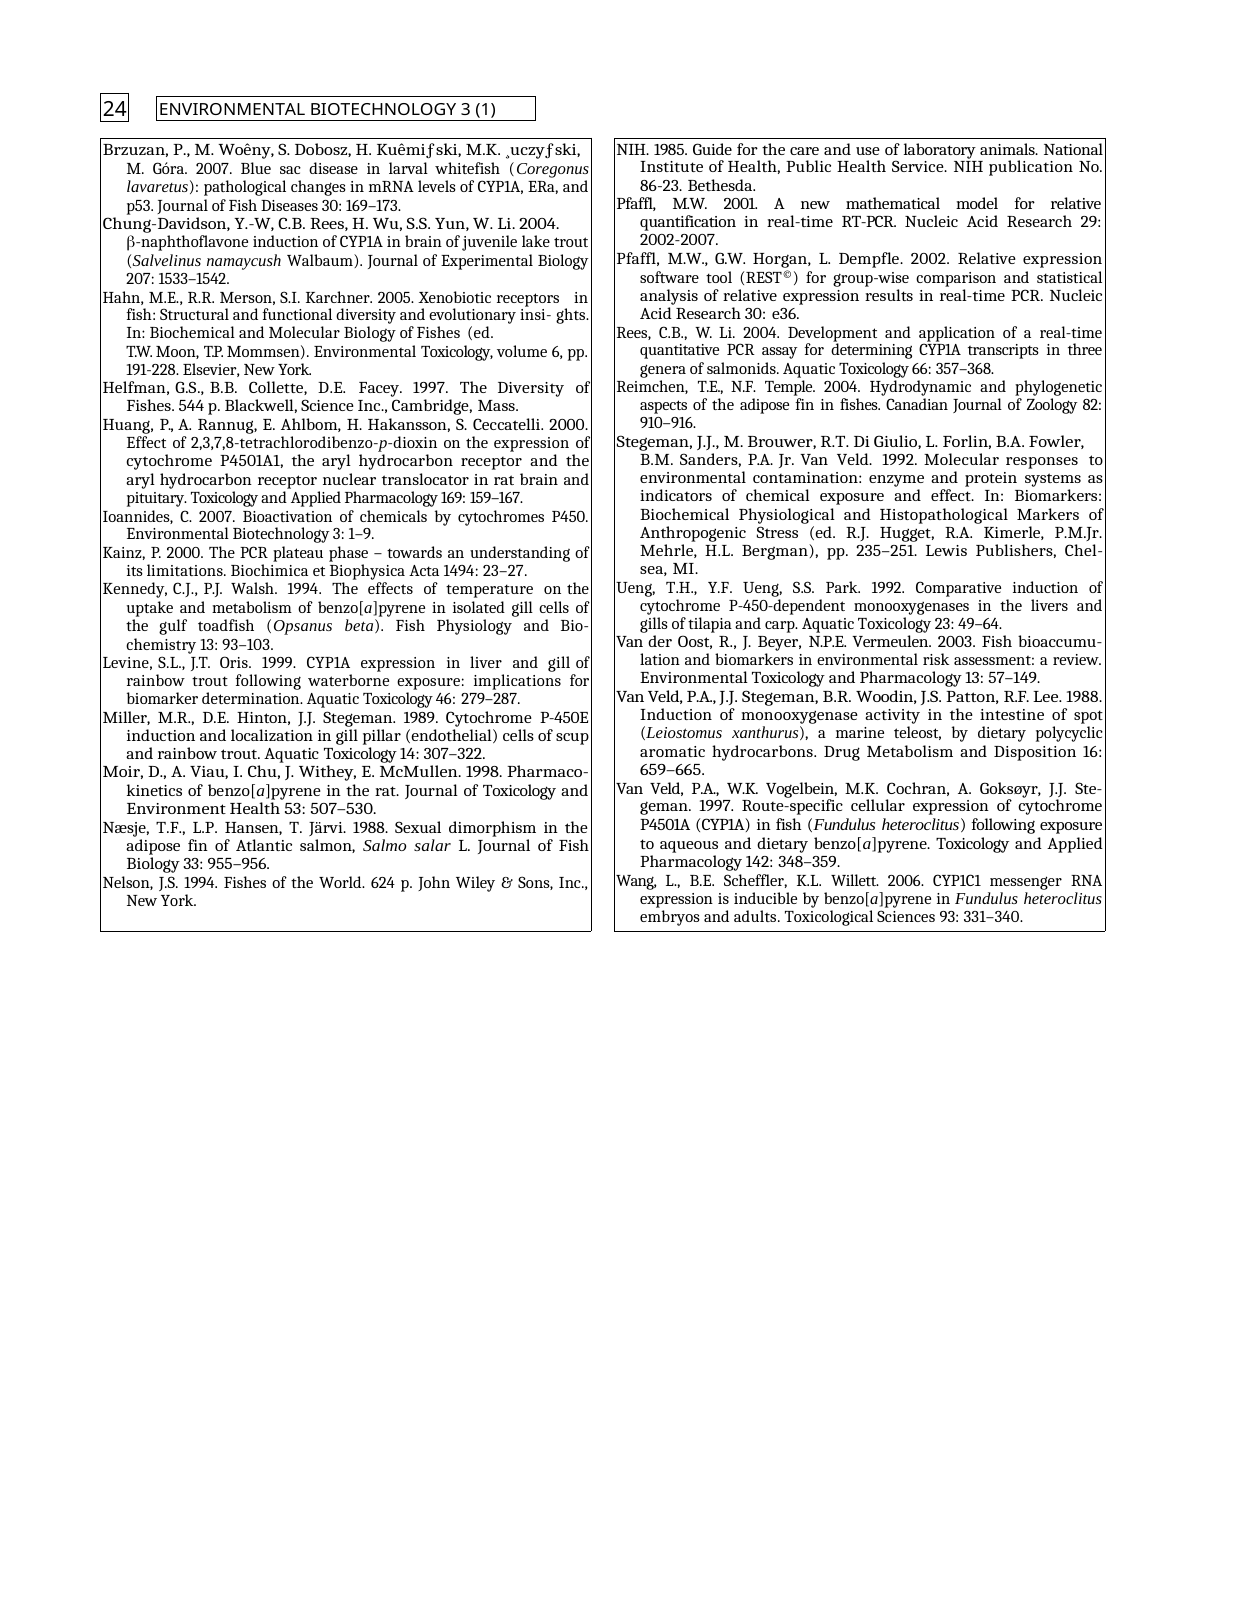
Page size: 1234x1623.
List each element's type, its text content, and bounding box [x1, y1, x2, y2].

text M. Góra. 2007. Blue sac disease in larval whitefish (Coregonus lavaretus): pathological changes in mRNA levels of CYP1A, ERa, and p53. Journal of Fish Diseases 30: 169–173. [126, 159, 589, 215]
text Miller, M.R., D.E. Hinton, J.J. Stegeman. 1989. Cytochrome P-450E induction and localization in gill pillar (endothelial) cells of scup and rainbow trout. Aquatic Toxicology 14: 307–322. [102, 709, 589, 763]
text Moir, D., A. Viau, I. Chu, J. Withey, E. McMullen. 1998. Pharmaco- kinetics of benzo[a]pyrene in the rat. Journal of Toxicology and Environment Health 53: 507–530. [102, 763, 589, 819]
text Pfaffl, M.W. 2001. A new mathematical model for relative quantification in real-time RT-PCR. Nucleic Acid Research 29: 2002-2007. [616, 195, 1102, 250]
text Stegeman, J.J., M. Brouwer, R.T. Di Giulio, L. Forlin, B.A. Fowler, [616, 433, 1104, 451]
text Nelson, J.S. 1994. Fishes of the World. 624 p. John Wiley & Sons, Inc., New York. [102, 874, 588, 910]
text Pfaffl, M.W., G.W. Horgan, L. Dempfle. 2002. Relative expression software tool (REST©) for group-wise comparison and statistical analysis of relative expression results in real-time PCR. Nucleic Acid Research 30: e36. [616, 250, 1103, 324]
text Van Veld, P.A., W.K. Vogelbein, M.K. Cochran, A. Goksøyr, J.J. Ste- geman. 1997. Route-specific cellular expression of cytochrome P4501A (CYP1A) in fish (Fundulus heteroclitus) following exposure to aqueous and dietary benzo[a]pyrene. Toxicology and Applied Pharmacology 142: 348–359. [616, 779, 1103, 872]
text 24 [103, 94, 128, 121]
text Helfman, G.S., B.B. Collette, D.E. Facey. 1997. The Diversity of Fishes. 544 p. Blackwell, Science Inc., Cambridge, Mass. [102, 379, 589, 416]
text Levine, S.L., J.T. Oris. 1999. CYP1A expression in liver and gill of rainbow trout following waterborne exposure: implications for biomarker determination. Aquatic Toxicology 46: 279–287. [102, 654, 589, 709]
text T.W. Moon, T.P. Mommsen). Environmental Toxicology, volume 6, pp. 191-228. Elsevier, New York. [126, 343, 588, 379]
text Van der Oost, R., J. Beyer, N.P.E. Vermeulen. 2003. Fish bioaccumu- lation and biomarkers in environmental risk assessment: a review. Environmental Toxicology and Pharmacology 13: 57–149. [616, 633, 1102, 688]
text Ioannides, C. 2007. Bioactivation of chemicals by cytochromes P450. Environmental Biotechnology 3: 1–9. [102, 507, 589, 544]
text B.M. Sanders, P.A. Jr. Van Veld. 1992. Molecular responses to environmental contamination: enzyme and protein systems as indicators of chemical exposure and effect. In: Biomarkers: Biochemical Physiological and Histopathological Markers of Anthropogenic Stress (ed. R.J. Hugget, R.A. Kimerle, P.M.Jr. Mehrle, H.L. Bergman), pp. 235–251. Lewis Publishers, Chel- sea, MI. [640, 451, 1103, 579]
text -naphthoflavone induction of CYP1A in brain of juvenile lake trout (Salvelinus namaycush Walbaum). Journal of Experimental Biology 207: 1533–1542. [126, 233, 589, 288]
text ENVIRONMENTAL BIOTECHNOLOGY 3 (1) 2007 [159, 98, 535, 120]
text Ueng, T.H., Y.F. Ueng, S.S. Park. 1992. Comparative induction of cytochrome P-450-dependent monooxygenases in the livers and gills of tilapia and carp. Aquatic Toxicology 23: 49–64. [616, 579, 1103, 633]
text Van Veld, P.A., J.J. Stegeman, B.R. Woodin, J.S. Patton, R.F. Lee. 1988. Induction of monooxygenase activity in the intestine of spot (Leiostomus xanthurus), a marine teleost, by dietary polycyclic aromatic hydrocarbons. Drug Metabolism and Disposition 16: 659–665. [616, 688, 1103, 779]
text Kennedy, C.J., P.J. Walsh. 1994. The effects of temperature on the uptake and metabolism of benzo[a]pyrene in isolated gill cells of the gulf toadfish (Opsanus beta). Fish Physiology and Bio- chemistry 13: 93–103. [102, 580, 589, 654]
text Kainz, P. 2000. The PCR plateau phase – towards an understanding of its limitations. Biochimica et Biophysica Acta 1494: 23–27. [102, 544, 588, 580]
text Næsje, T.F., L.P. Hansen, T. Järvi. 1988. Sexual dimorphism in the adipose fin of Atlantic salmon, Salmo salar L. Journal of Fish Biology 33: 955–956. [102, 819, 589, 874]
text NIH. 1985. Guide for the care and use of laboratory animals. National Institute of Health, Public Health Service. NIH publication No. 86-23. Bethesda. [616, 141, 1103, 195]
text Chung-Davidson, Y.-W, C.B. Rees, H. Wu, S.S. Yun, W. Li. 2004. [103, 215, 591, 233]
text Wang, L., B.E. Scheffler, K.L. Willett. 2006. CYP1C1 messenger RNA expression is inducible by benzo[a]pyrene in Fundulus heteroclitus embryos and adults. Toxicological Sciences 93: 331–340. [616, 872, 1102, 927]
text Reimchen, T.E., N.F. Temple. 2004. Hydrodynamic and phylogenetic aspects of the adipose fin in fishes. Canadian Journal of Zoology 82: 910–916. [616, 378, 1102, 433]
text Huang, P., A. Rannug, E. Ahlbom, H. Hakansson, S. Ceccatelli. 2000. Effect of 2,3,7,8-tetrachlorodibenzo-p-dioxin on the expression of cytochrome P4501A1, the aryl hydrocarbon receptor and the aryl hydrocarbon receptor nuclear translocator in rat brain and pituitary. Toxicology and Applied Pharmacology 169: 159–167. [102, 416, 589, 507]
text Brzuzan, P., M. Woêny, S. Dobosz, H. Kuêmiƒski, M.K. ¸uczyƒski, [103, 140, 591, 159]
text Hahn, M.E., R.R. Merson, S.I. Karchner. 2005. Xenobiotic receptors in fish: Structural and functional diversity and evolutionary insi- ghts. In: Biochemical and Molecular Biology of Fishes (ed. [102, 288, 589, 343]
text Rees, C.B., W. Li. 2004. Development and application of a real-time quantitative PCR assay for determining CYP1A transcripts in three genera of salmonids. Aquatic Toxicology 66: 357–368. [616, 324, 1102, 378]
